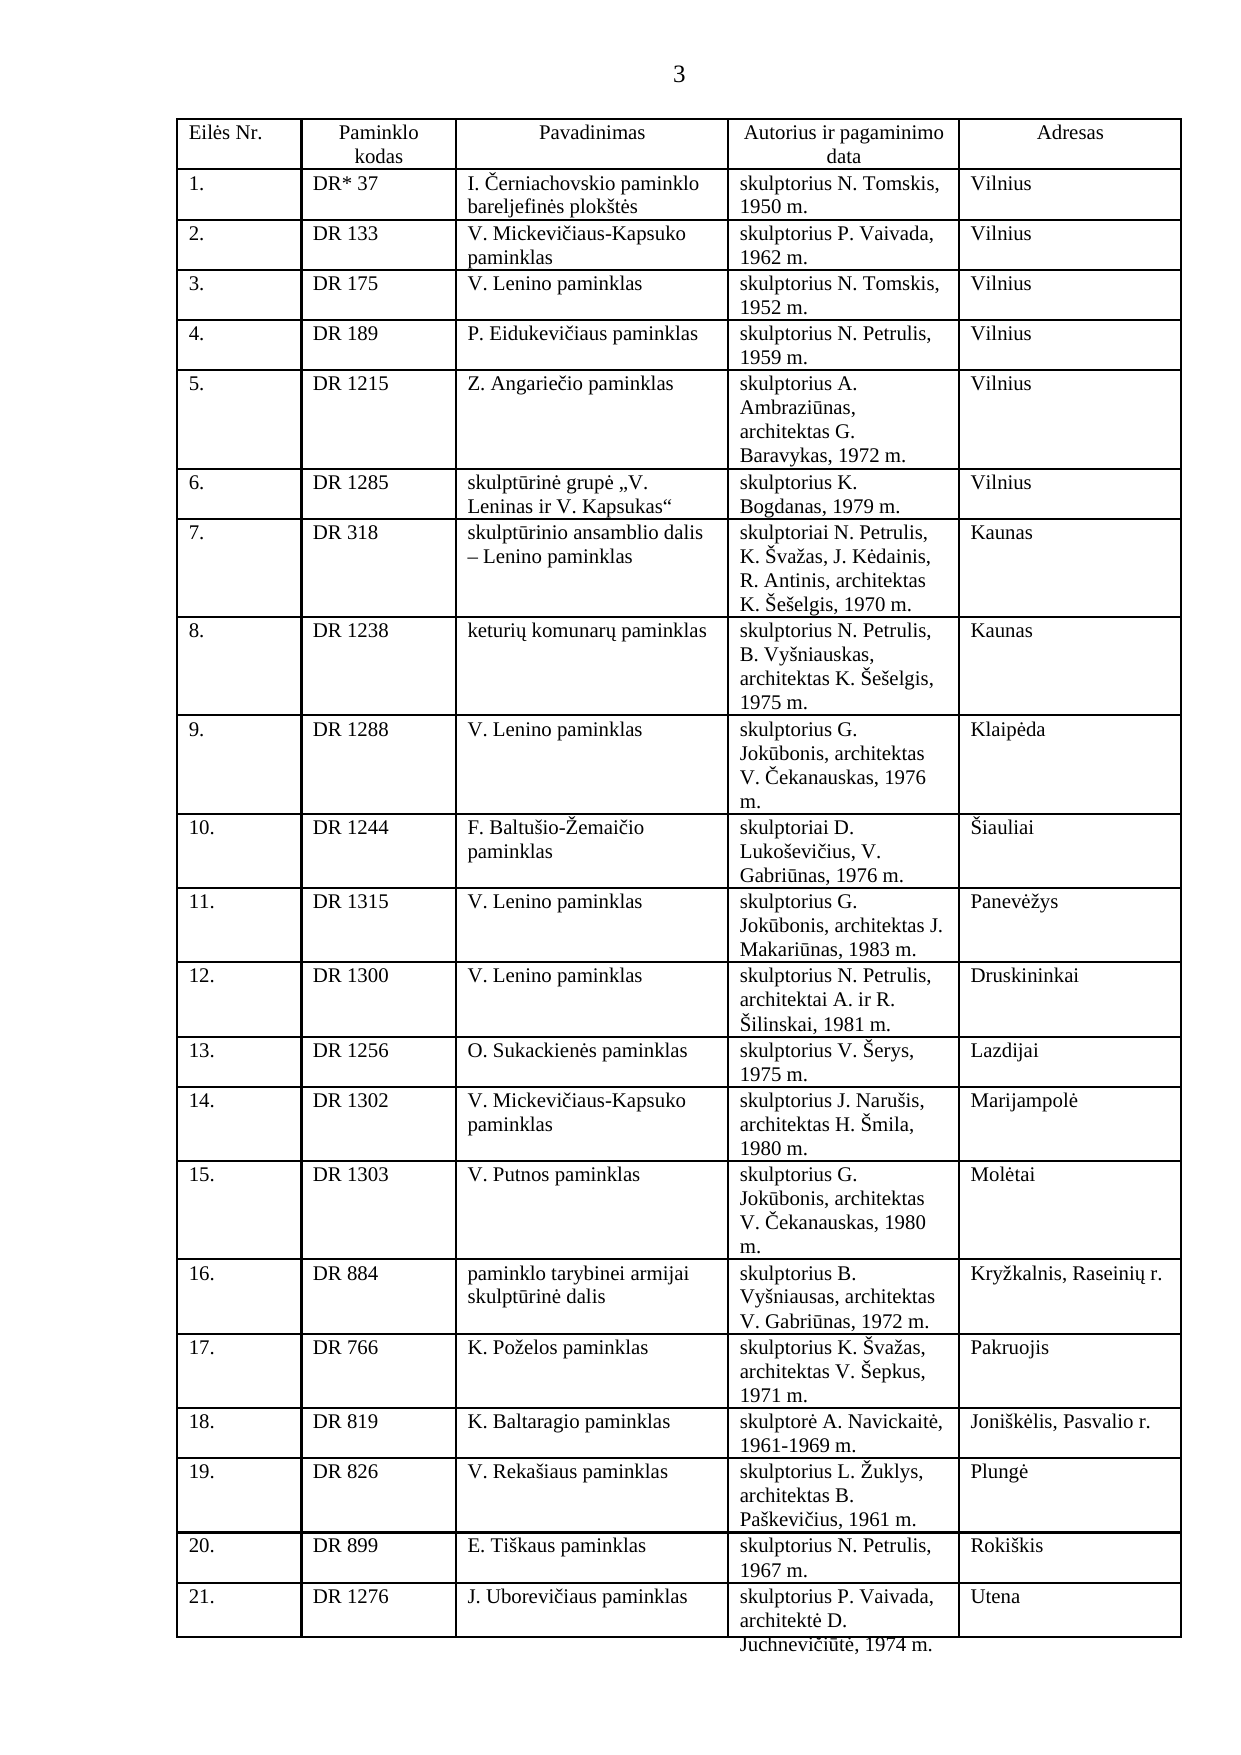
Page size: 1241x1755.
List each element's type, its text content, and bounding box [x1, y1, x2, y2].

table_header Adresas [960, 120, 1180, 168]
table_cell 14. [178, 1088, 300, 1160]
table_cell Molėtai [960, 1162, 1180, 1258]
table_cell DR* 37 [303, 170, 455, 218]
table_cell skulptorius V. Šerys, 1975 m. [729, 1038, 958, 1086]
table_cell Vilnius [960, 271, 1180, 319]
table_cell V. Putnos paminklas [457, 1162, 727, 1258]
table_cell Utena [960, 1584, 1180, 1636]
table_cell skulptorius A. Ambraziūnas, architektas G. Baravykas, 1972 m. [729, 371, 958, 467]
table_cell DR 1303 [303, 1162, 455, 1258]
table_cell skulptorius N. Petrulis, B. Vyšniauskas, architektas K. Šešelgis, 1975 m. [729, 618, 958, 714]
table_cell K. Baltaragio paminklas [457, 1409, 727, 1457]
table_cell 5. [178, 371, 300, 467]
table_cell DR 1215 [303, 371, 455, 467]
table_cell 15. [178, 1162, 300, 1258]
table_header Eilės Nr. [178, 120, 300, 168]
table_cell 12. [178, 963, 300, 1036]
table_cell skulptūrinio ansamblio dalis – Lenino paminklas [457, 520, 727, 616]
table_cell 16. [178, 1260, 300, 1333]
table_cell skulptorius N. Tomskis, 1952 m. [729, 271, 958, 319]
table_cell Vilnius [960, 170, 1180, 218]
table_cell V. Lenino paminklas [457, 716, 727, 813]
table_cell Lazdijai [960, 1038, 1180, 1086]
table_cell P. Eidukevičiaus paminklas [457, 321, 727, 369]
table_cell V. Lenino paminklas [457, 963, 727, 1036]
table_cell Marijampolė [960, 1088, 1180, 1160]
table_cell 17. [178, 1335, 300, 1407]
table_cell 19. [178, 1459, 300, 1531]
table_cell Panevėžys [960, 889, 1180, 961]
table_cell V. Rekašiaus paminklas [457, 1459, 727, 1531]
table_cell DR 1285 [303, 470, 455, 518]
table_cell skulptoriai N. Petrulis, K. Švažas, J. Kėdainis, R. Antinis, architektas K. Šešelgis, 1970 m. [729, 520, 958, 616]
table_cell Klaipėda [960, 716, 1180, 813]
table_header Paminklo kodas [303, 120, 455, 168]
table_cell Vilnius [960, 470, 1180, 518]
table_cell K. Poželos paminklas [457, 1335, 727, 1407]
table_cell Z. Angariečio paminklas [457, 371, 727, 467]
table_cell Šiauliai [960, 815, 1180, 887]
table_cell skulptorius N. Tomskis, 1950 m. [729, 170, 958, 218]
table_header Pavadinimas [457, 120, 727, 168]
table_cell DR 819 [303, 1409, 455, 1457]
table_cell skulptorė A. Navickaitė, 1961-1969 m. [729, 1409, 958, 1457]
table_cell 10. [178, 815, 300, 887]
table_cell 8. [178, 618, 300, 714]
table_cell paminklo tarybinei armijai skulptūrinė dalis [457, 1260, 727, 1333]
table_cell Vilnius [960, 321, 1180, 369]
table_cell DR 1276 [303, 1584, 455, 1636]
table_cell skulptorius N. Petrulis, 1959 m. [729, 321, 958, 369]
table_cell I. Černiachovskio paminklo bareljefinės plokštės [457, 170, 727, 218]
table_cell skulptorius N. Petrulis, 1967 m. [729, 1534, 958, 1582]
table_cell skulptoriai D. Lukoševičius, V. Gabriūnas, 1976 m. [729, 815, 958, 887]
table_cell DR 1238 [303, 618, 455, 714]
table_cell DR 766 [303, 1335, 455, 1407]
table_cell DR 175 [303, 271, 455, 319]
table_cell Pakruojis [960, 1335, 1180, 1407]
table_cell skulptorius G. Jokūbonis, architektas V. Čekanauskas, 1976 m. [729, 716, 958, 813]
table_cell 9. [178, 716, 300, 813]
table_cell skulptorius L. Žuklys, architektas B. Paškevičius, 1961 m. [729, 1459, 958, 1531]
table_cell V. Mickevičiaus-Kapsuko paminklas [457, 1088, 727, 1160]
table_cell DR 318 [303, 520, 455, 616]
table_cell DR 1315 [303, 889, 455, 961]
table_cell F. Baltušio-Žemaičio paminklas [457, 815, 727, 887]
table_cell Vilnius [960, 371, 1180, 467]
table_cell DR 1288 [303, 716, 455, 813]
table_cell DR 1302 [303, 1088, 455, 1160]
table_cell DR 884 [303, 1260, 455, 1333]
table_cell DR 1256 [303, 1038, 455, 1086]
table_header Autorius ir pagaminimo data [729, 120, 958, 168]
table_cell V. Lenino paminklas [457, 889, 727, 961]
table_cell skulptorius N. Petrulis, architektai A. ir R. Šilinskai, 1981 m. [729, 963, 958, 1036]
table_cell skulptūrinė grupė „V. Leninas ir V. Kapsukas“ [457, 470, 727, 518]
table_cell skulptorius K. Bogdanas, 1979 m. [729, 470, 958, 518]
table_cell E. Tiškaus paminklas [457, 1534, 727, 1582]
table_cell 18. [178, 1409, 300, 1457]
table_cell skulptorius G. Jokūbonis, architektas J. Makariūnas, 1983 m. [729, 889, 958, 961]
table_cell skulptorius P. Vaivada, architektė D. Juchnevičiūtė, 1974 m. [729, 1584, 958, 1636]
table_cell V. Lenino paminklas [457, 271, 727, 319]
table_cell DR 826 [303, 1459, 455, 1531]
table_cell DR 1300 [303, 963, 455, 1036]
table_cell Druskininkai [960, 963, 1180, 1036]
table_cell 1. [178, 170, 300, 218]
table_cell skulptorius B. Vyšniausas, architektas V. Gabriūnas, 1972 m. [729, 1260, 958, 1333]
table_cell 2. [178, 221, 300, 269]
table_cell Joniškėlis, Pasvalio r. [960, 1409, 1180, 1457]
table_cell Kaunas [960, 520, 1180, 616]
table_cell DR 133 [303, 221, 455, 269]
table_cell Plungė [960, 1459, 1180, 1531]
table_cell DR 1244 [303, 815, 455, 887]
table_cell O. Sukackienės paminklas [457, 1038, 727, 1086]
table_cell skulptorius J. Narušis, architektas H. Šmila, 1980 m. [729, 1088, 958, 1160]
table_cell Kaunas [960, 618, 1180, 714]
table_cell Rokiškis [960, 1534, 1180, 1582]
table_cell Kryžkalnis, Raseinių r. [960, 1260, 1180, 1333]
table_cell skulptorius P. Vaivada, 1962 m. [729, 221, 958, 269]
table_cell 20. [178, 1534, 300, 1582]
table_cell 4. [178, 321, 300, 369]
table_cell skulptorius K. Švažas, architektas V. Šepkus, 1971 m. [729, 1335, 958, 1407]
table_cell DR 899 [303, 1534, 455, 1582]
table_cell 13. [178, 1038, 300, 1086]
table_cell J. Uborevičiaus paminklas [457, 1584, 727, 1636]
table_cell skulptorius G. Jokūbonis, architektas V. Čekanauskas, 1980 m. [729, 1162, 958, 1258]
table_cell Vilnius [960, 221, 1180, 269]
table_cell 21. [178, 1584, 300, 1636]
table_cell V. Mickevičiaus-Kapsuko paminklas [457, 221, 727, 269]
table_cell keturių komunarų paminklas [457, 618, 727, 714]
table_cell DR 189 [303, 321, 455, 369]
table_cell 7. [178, 520, 300, 616]
table_cell 6. [178, 470, 300, 518]
table_cell 11. [178, 889, 300, 961]
table_cell 3. [178, 271, 300, 319]
